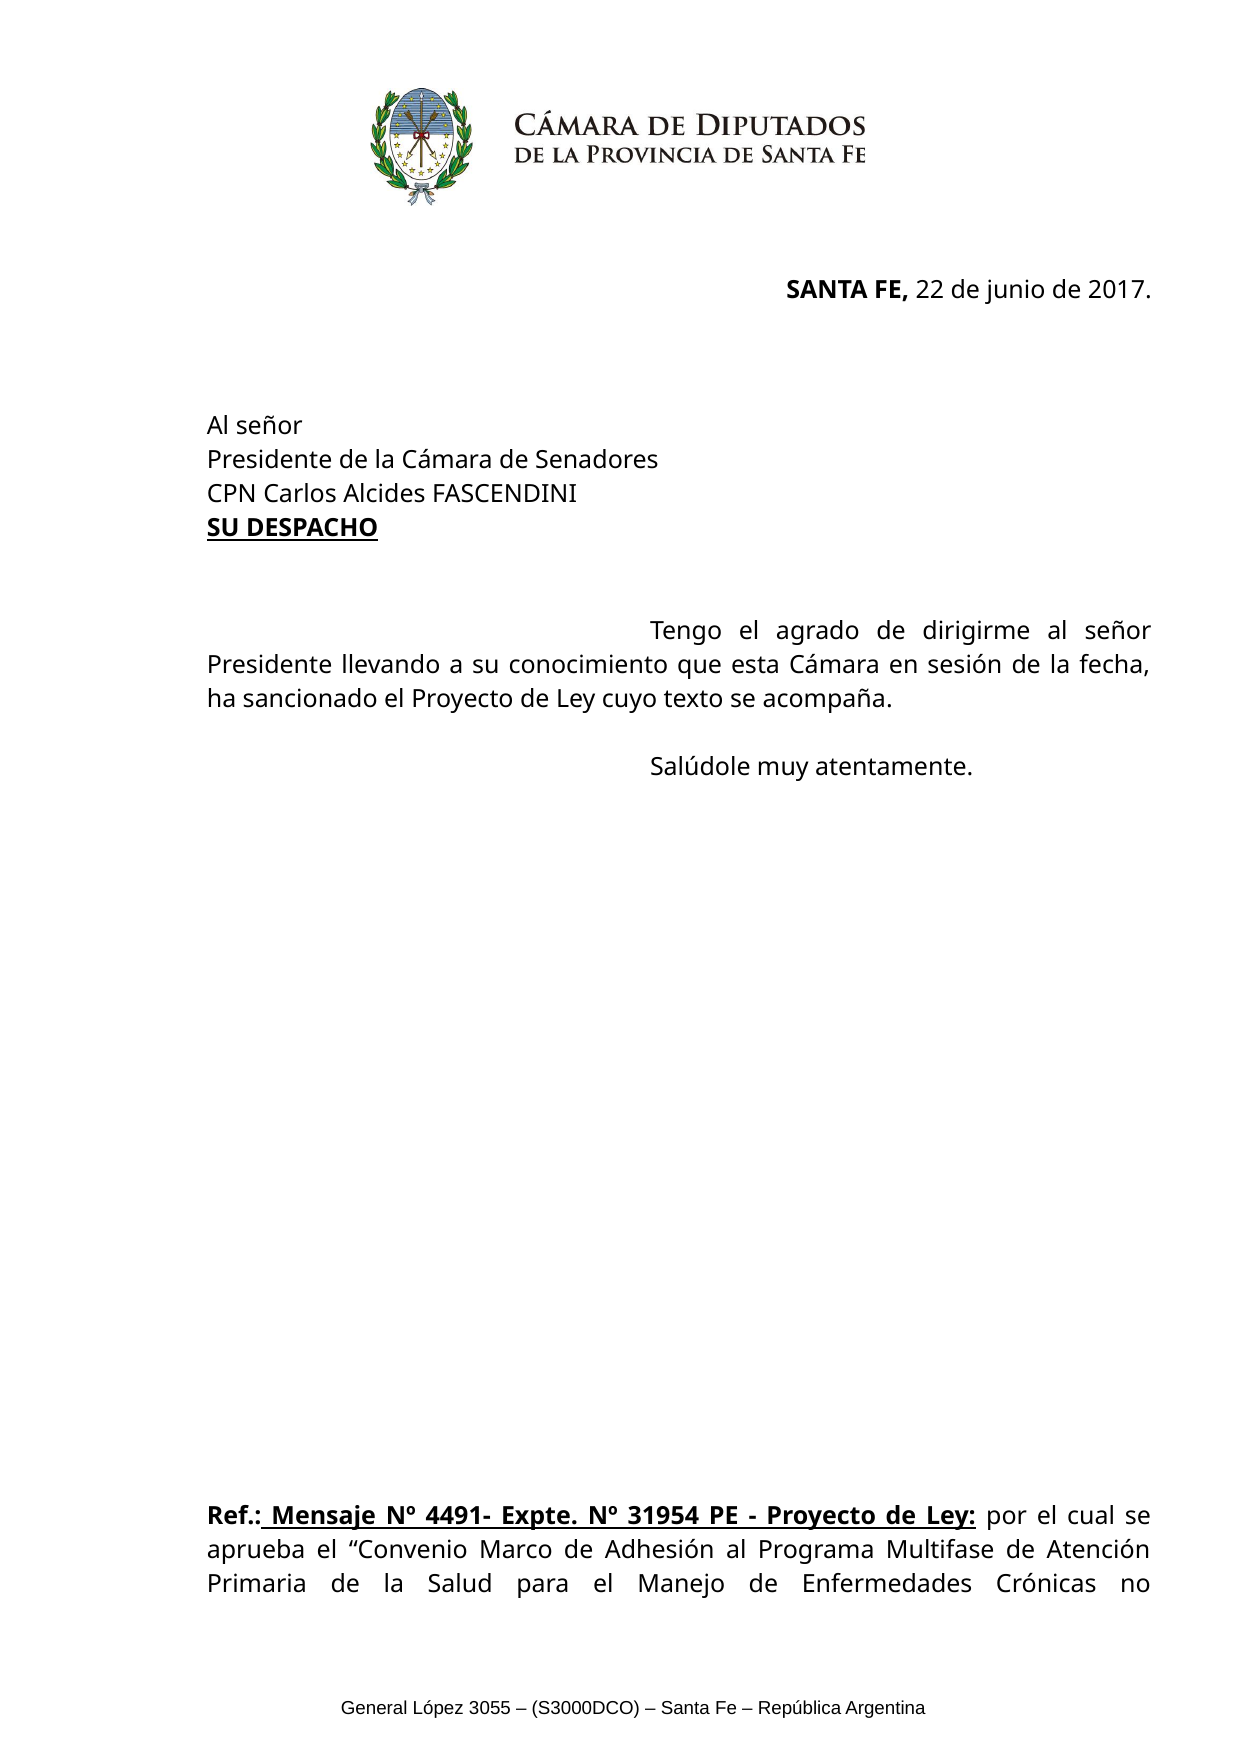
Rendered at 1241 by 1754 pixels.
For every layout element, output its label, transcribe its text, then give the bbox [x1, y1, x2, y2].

text Ref.: Mensaje Nº 4491- Expte. Nº 31954 PE - Proyecto de Ley: por el cual se aprueba el “Convenio Marco de Adhesión al Programa Multifase de Atención Primaria de la Salud para el Manejo de Enfermedades Crónicas no [207, 1498, 1152, 1600]
text CPN Carlos Alcides FASCENDINI [207, 476, 1152, 510]
text Tengo el agrado de dirigirme al señor Presidente llevando a su conocimiento que esta Cámara en sesión de la fecha, ha sancionado el Proyecto de Ley cuyo texto se acompaña. [207, 612, 1152, 714]
text Presidente de la Cámara de Senadores [207, 442, 1152, 476]
text SU DESPACHO [207, 510, 1152, 544]
picture [370, 88, 866, 210]
text Salúdole muy atentamente. [207, 748, 1152, 783]
text SANTA FE, 22 de junio de 2017. [207, 272, 1152, 306]
text Al señor [207, 408, 1152, 442]
